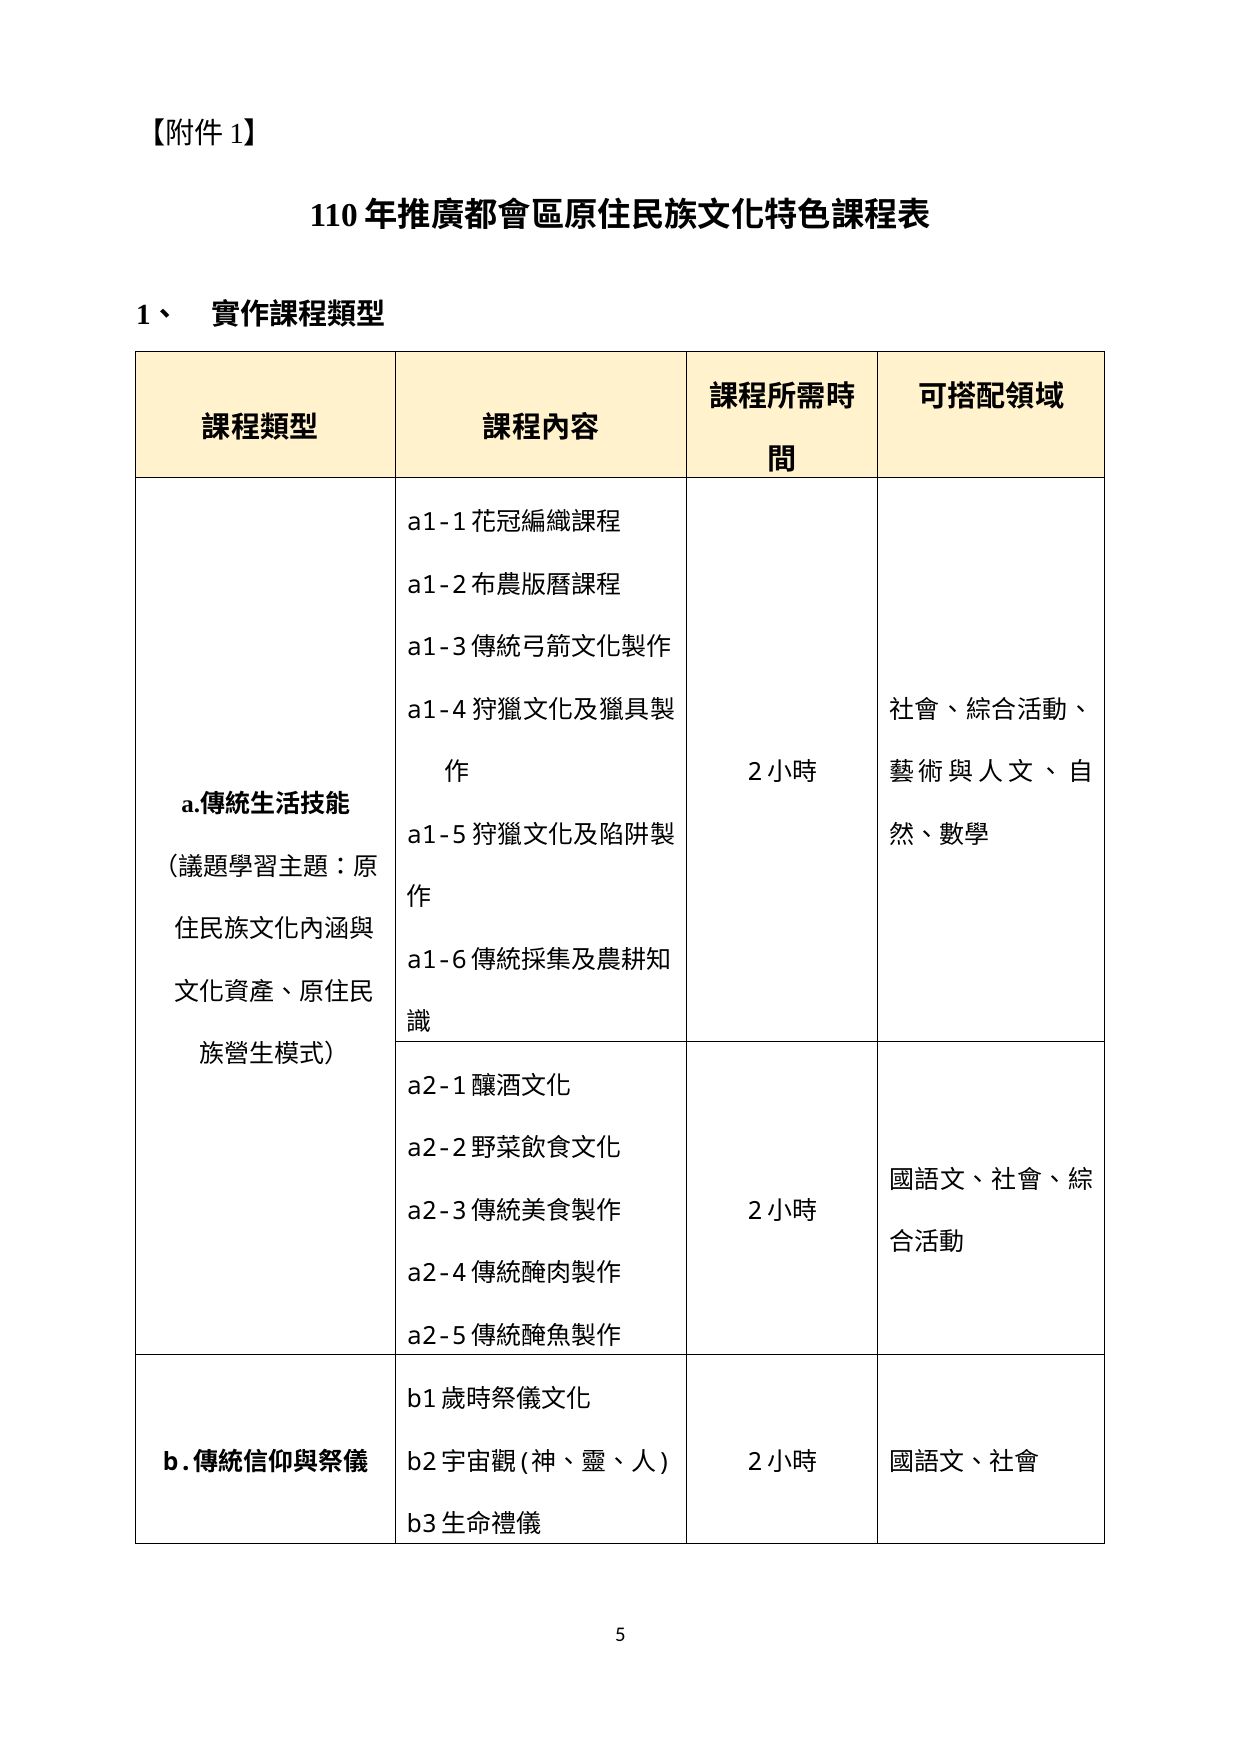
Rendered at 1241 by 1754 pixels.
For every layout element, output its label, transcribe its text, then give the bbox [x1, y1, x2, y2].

table_cell 國語文、社會、綜合活動 [878, 1042, 1104, 1354]
table_header 課程所需時間 [687, 352, 877, 477]
table_cell 2小時 [687, 1042, 877, 1354]
table_header 可搭配領域 [878, 352, 1104, 477]
table_cell 國語文、社會 [878, 1355, 1104, 1543]
table_cell a.傳統生活技能 （議題學習主題：原住民族文化內涵與文化資產、原住民族營生模式） [136, 478, 395, 1354]
table_cell 2小時 [687, 478, 877, 1041]
table_cell a2-1釀酒文化 a2-2野菜飲食文化 a2-3傳統美食製作 a2-4傳統醃肉製作 a2-5傳統醃魚製作 [396, 1042, 686, 1354]
table_cell 2小時 [687, 1355, 877, 1543]
table_cell a1-1花冠編織課程 a1-2布農版曆課程 a1-3傳統弓箭文化製作 a1-4狩獵文化及獵具製作 a1-5狩獵文化及陷阱製作 a1-6傳統採集及農耕知識 [396, 478, 686, 1041]
table_header 課程內容 [396, 352, 686, 477]
text 【附件1】 [136, 89, 1104, 151]
table_cell 社會、綜合活動、藝術與人文、自然、數學 [878, 478, 1104, 1041]
list 實作課程類型 [136, 270, 1104, 332]
table_cell b1歲時祭儀文化 b2宇宙觀(神、靈、人) b3生命禮儀 [396, 1355, 686, 1543]
table_cell b.傳統信仰與祭儀 [136, 1355, 395, 1543]
table_header 課程類型 [136, 352, 395, 477]
text 110年推廣都會區原住民族文化特色課程表 [136, 170, 1104, 232]
